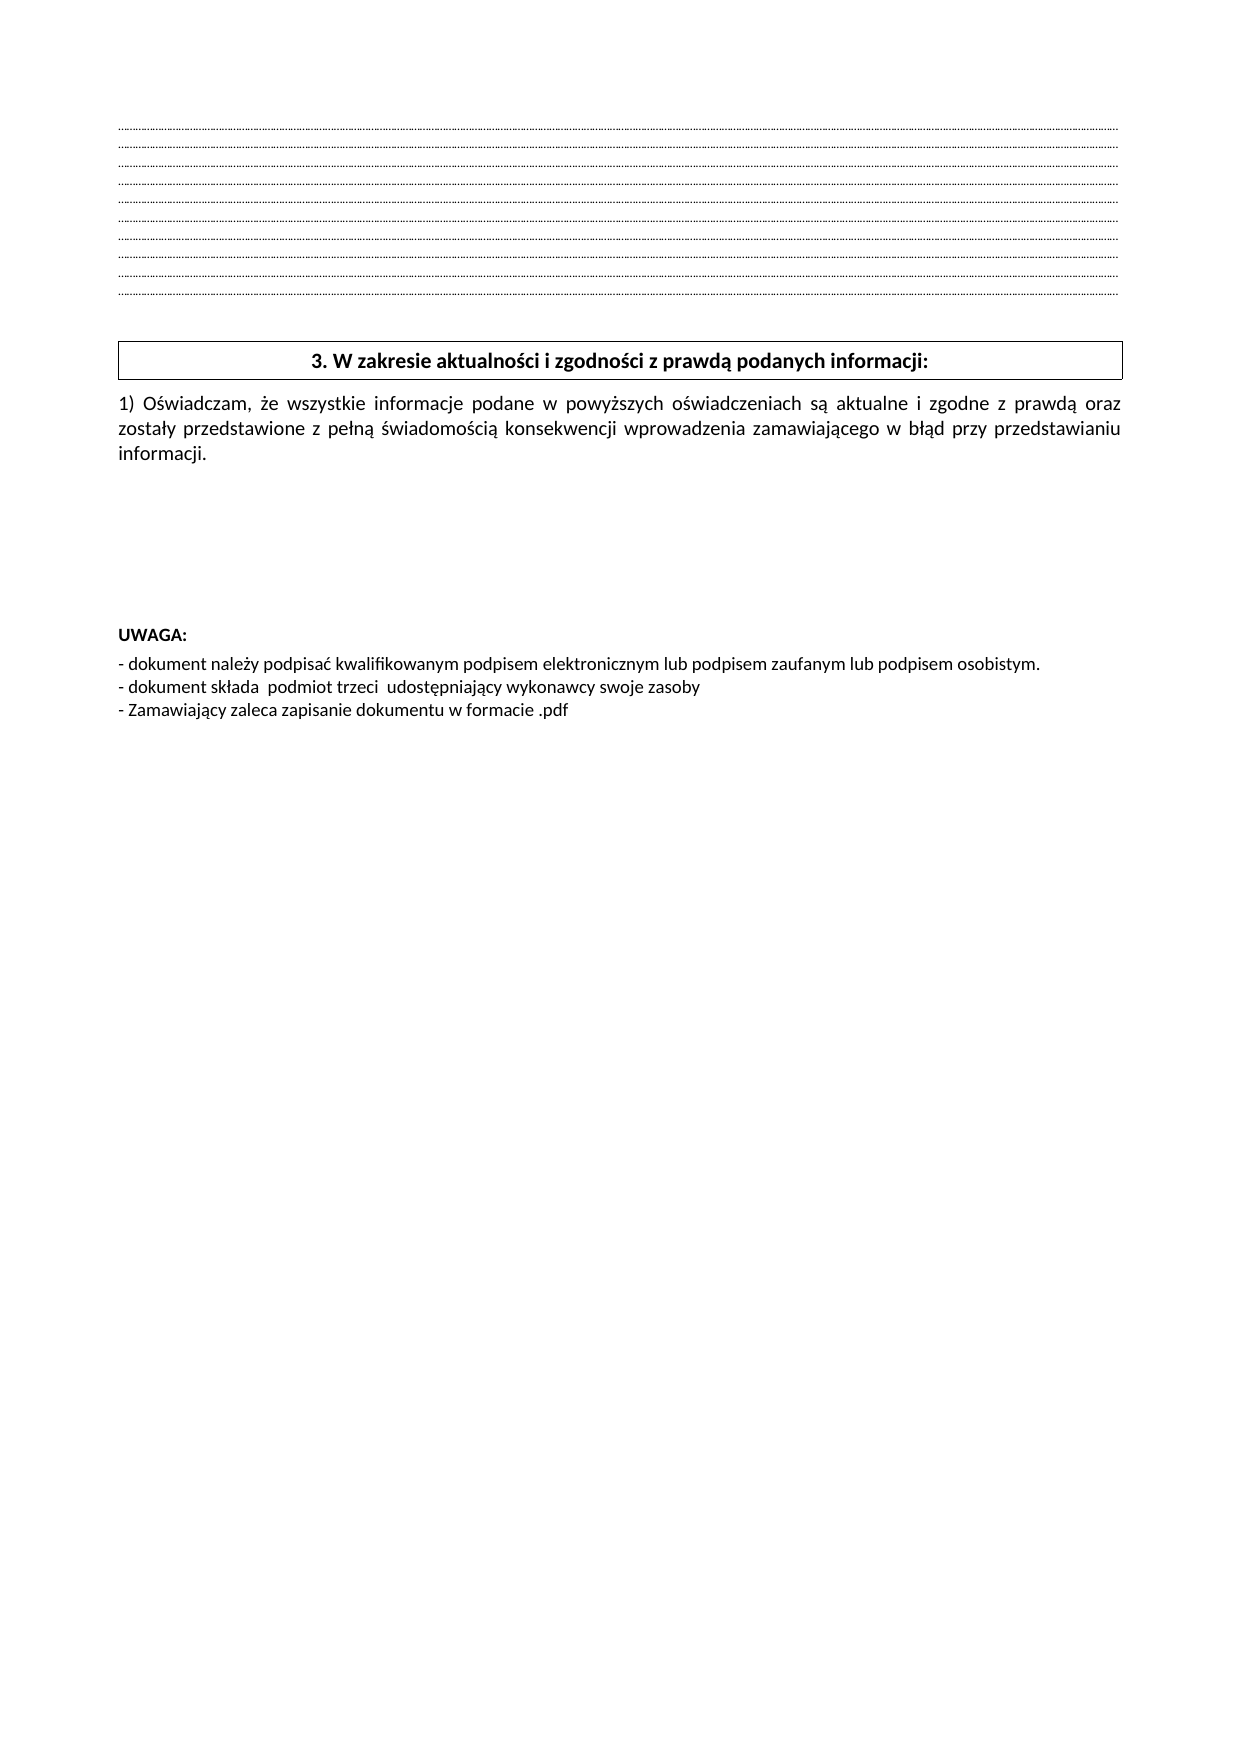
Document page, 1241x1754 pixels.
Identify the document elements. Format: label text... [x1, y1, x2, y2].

text - Zamawiający zaleca zapisanie dokumentu w formacie .pdf [118, 698, 1122, 721]
table_header 3. W zakresie aktualności i zgodności z prawdą podanych informacji: [119, 342, 1122, 379]
text …………………………………………………………………………………………………………………………………………………………………………………………………………………………………………………………………………………………………………………… ……………………………………………………………………………………………………………………………………………………………………………………………………………………………………………………………………………………………………………………………………………………………………………………………………………………………………………………………………………………………………………………………………………………………………………………………………………………………………………………………………………………………………………………………………………………………………………………………………………………………………………………………………………………………………………………………………………………………………………………………………………………………………………………………………………………………………………………………………………………………………………………………………………………………………………………………………………………………………………………………………………………………………………………………………………………………………………………………………………………………………………………………………………………………………………………………………………………………………………………………………………………………………………………………………………………………………………………………………………………………………………………………………………………………………………………………… ……………………………………………………………………………………………………………………………………………………………………………………………………………………………………………………………………………………………………………………………………………………………………………………………………………………………………………………………………………………………………………………………………………………………………………………………………………………………………………………………………………………………………………………………………………………………………………………………………………………………………………………………………………………………………………………………………………………………… [118, 118, 1122, 298]
text - dokument należy podpisać kwalifikowanym podpisem elektronicznym lub podpisem zaufanym lub podpisem osobistym. [118, 652, 1122, 675]
text - dokument składa podmiot trzeci udostępniający wykonawcy swoje zasoby [118, 675, 1122, 698]
text UWAGA: [118, 623, 1122, 646]
text 1) Oświadczam, że wszystkie informacje podane w powyższych oświadczeniach są aktualne i zgodne z prawdą oraz zostały przedstawione z pełną świadomością konsekwencji wprowadzenia zamawiającego w błąd przy przedstawianiu informacji. [118, 391, 1122, 466]
